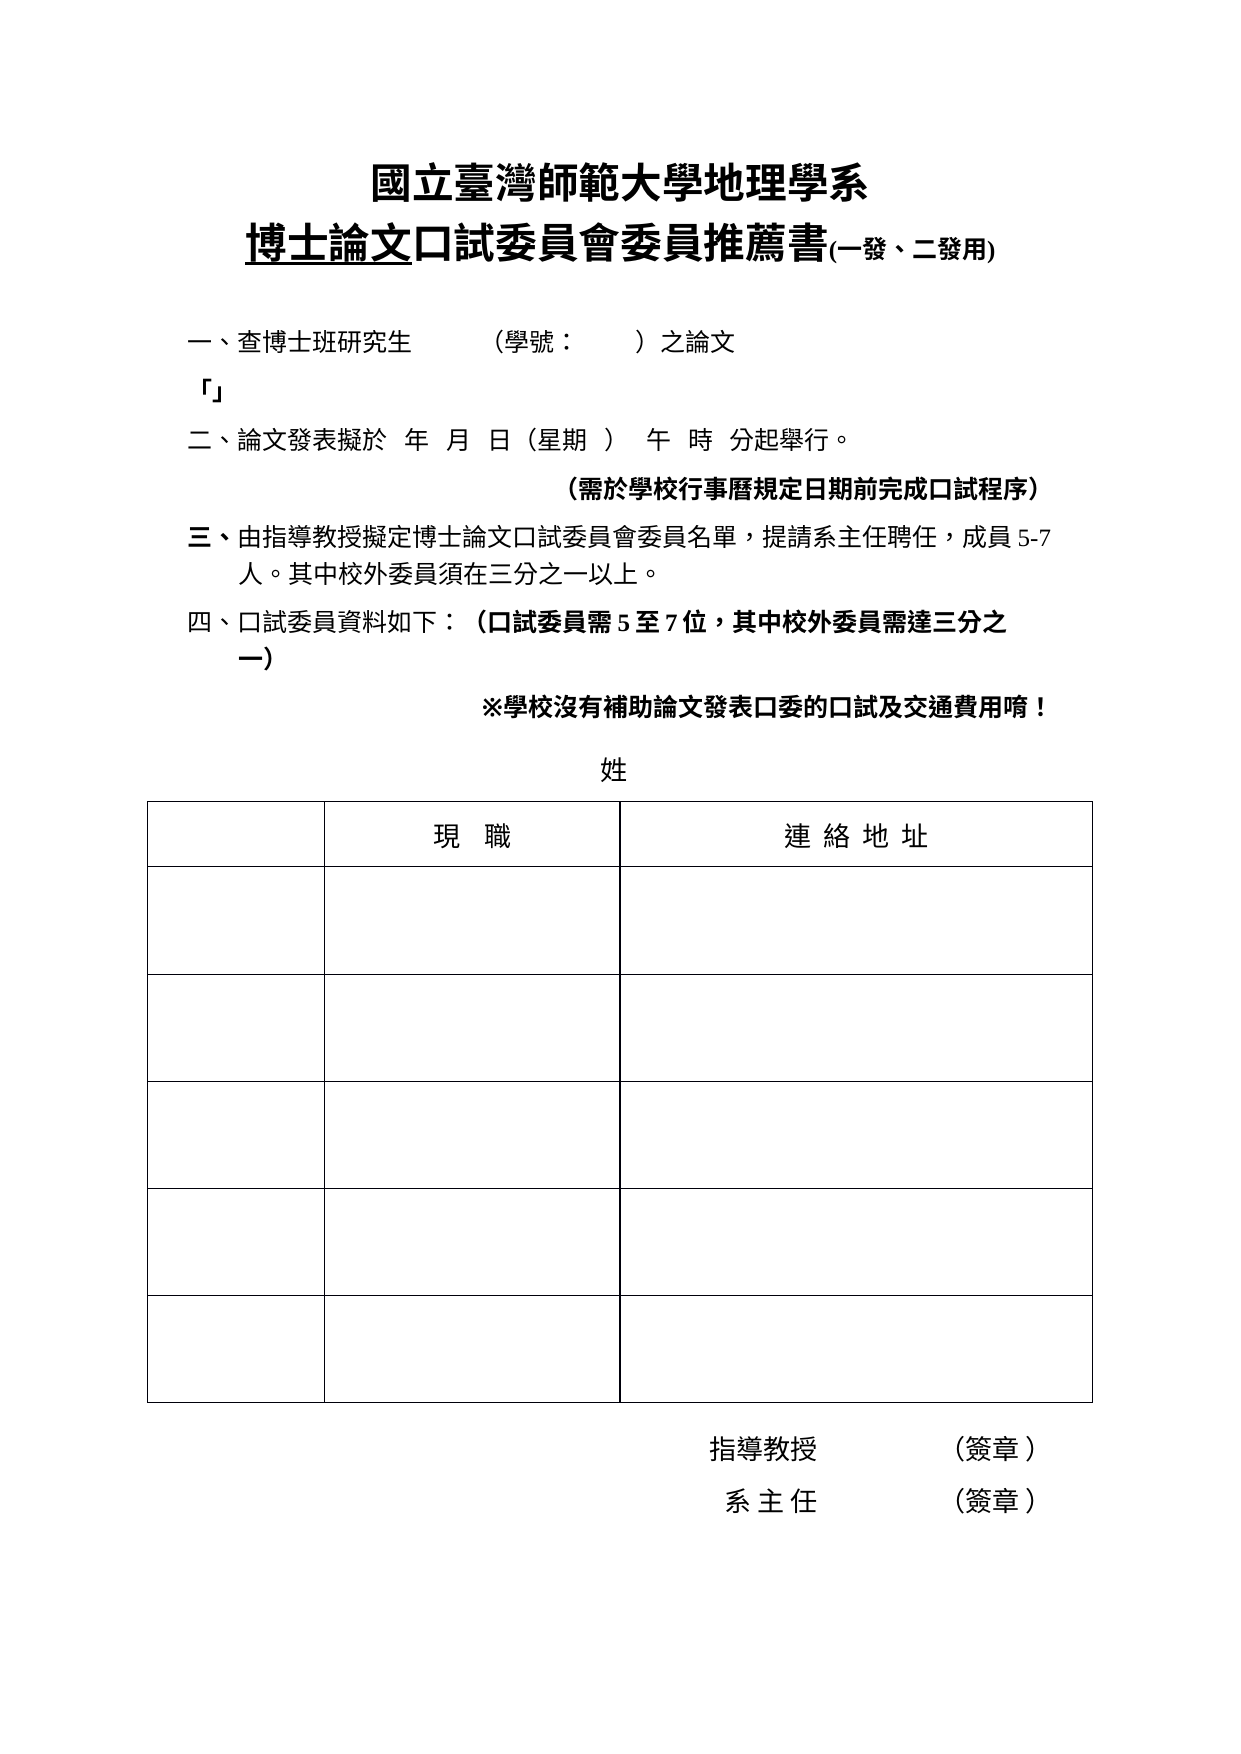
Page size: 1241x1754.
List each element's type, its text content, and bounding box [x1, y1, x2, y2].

table_cell [621, 1082, 1092, 1188]
table_cell [621, 867, 1092, 973]
text 國立臺灣師範大學地理學系 [187, 150, 1053, 210]
text ※學校沒有補助論文發表口委的口試及交通費用唷！ [187, 688, 1053, 724]
text 博士論文口試委員會委員推薦書(一發、二發用) [187, 210, 1053, 271]
table_cell [325, 1082, 619, 1188]
table_cell [148, 1296, 324, 1402]
table_cell [621, 1296, 1092, 1402]
table_cell [325, 867, 619, 973]
table_cell [325, 1296, 619, 1402]
table_header 現 職 [325, 802, 619, 866]
table_cell [621, 975, 1092, 1081]
text 姓 [187, 749, 1053, 788]
text 三、由指導教授擬定博士論文口試委員會委員名單，提請系主任聘任，成員5-7人。其中校外委員須在三分之一以上。 [187, 518, 1053, 590]
table_header 連 絡 地 址 [621, 802, 1092, 866]
text 指導教授 （簽章 ） [187, 1428, 1053, 1467]
table_header [148, 802, 324, 866]
table_cell [148, 1082, 324, 1188]
table_cell [325, 1189, 619, 1295]
table_cell [148, 975, 324, 1081]
table_cell [148, 867, 324, 973]
text 二、論文發表擬於 年 月 日（星期 ） 午 時 分起舉行。 [187, 420, 1053, 457]
text 「」 [187, 372, 1053, 408]
text 一、查博士班研究生 （學號： ）之論文 [187, 323, 1053, 359]
text 四、口試委員資料如下：（口試委員需5至7位，其中校外委員需達三分之一） [187, 603, 1053, 675]
table_cell [325, 975, 619, 1081]
table_cell [148, 1189, 324, 1295]
table_cell [621, 1189, 1092, 1295]
text （需於學校行事曆規定日期前完成口試程序） [187, 469, 1053, 505]
text 系 主 任 （簽章 ） [187, 1480, 1053, 1519]
